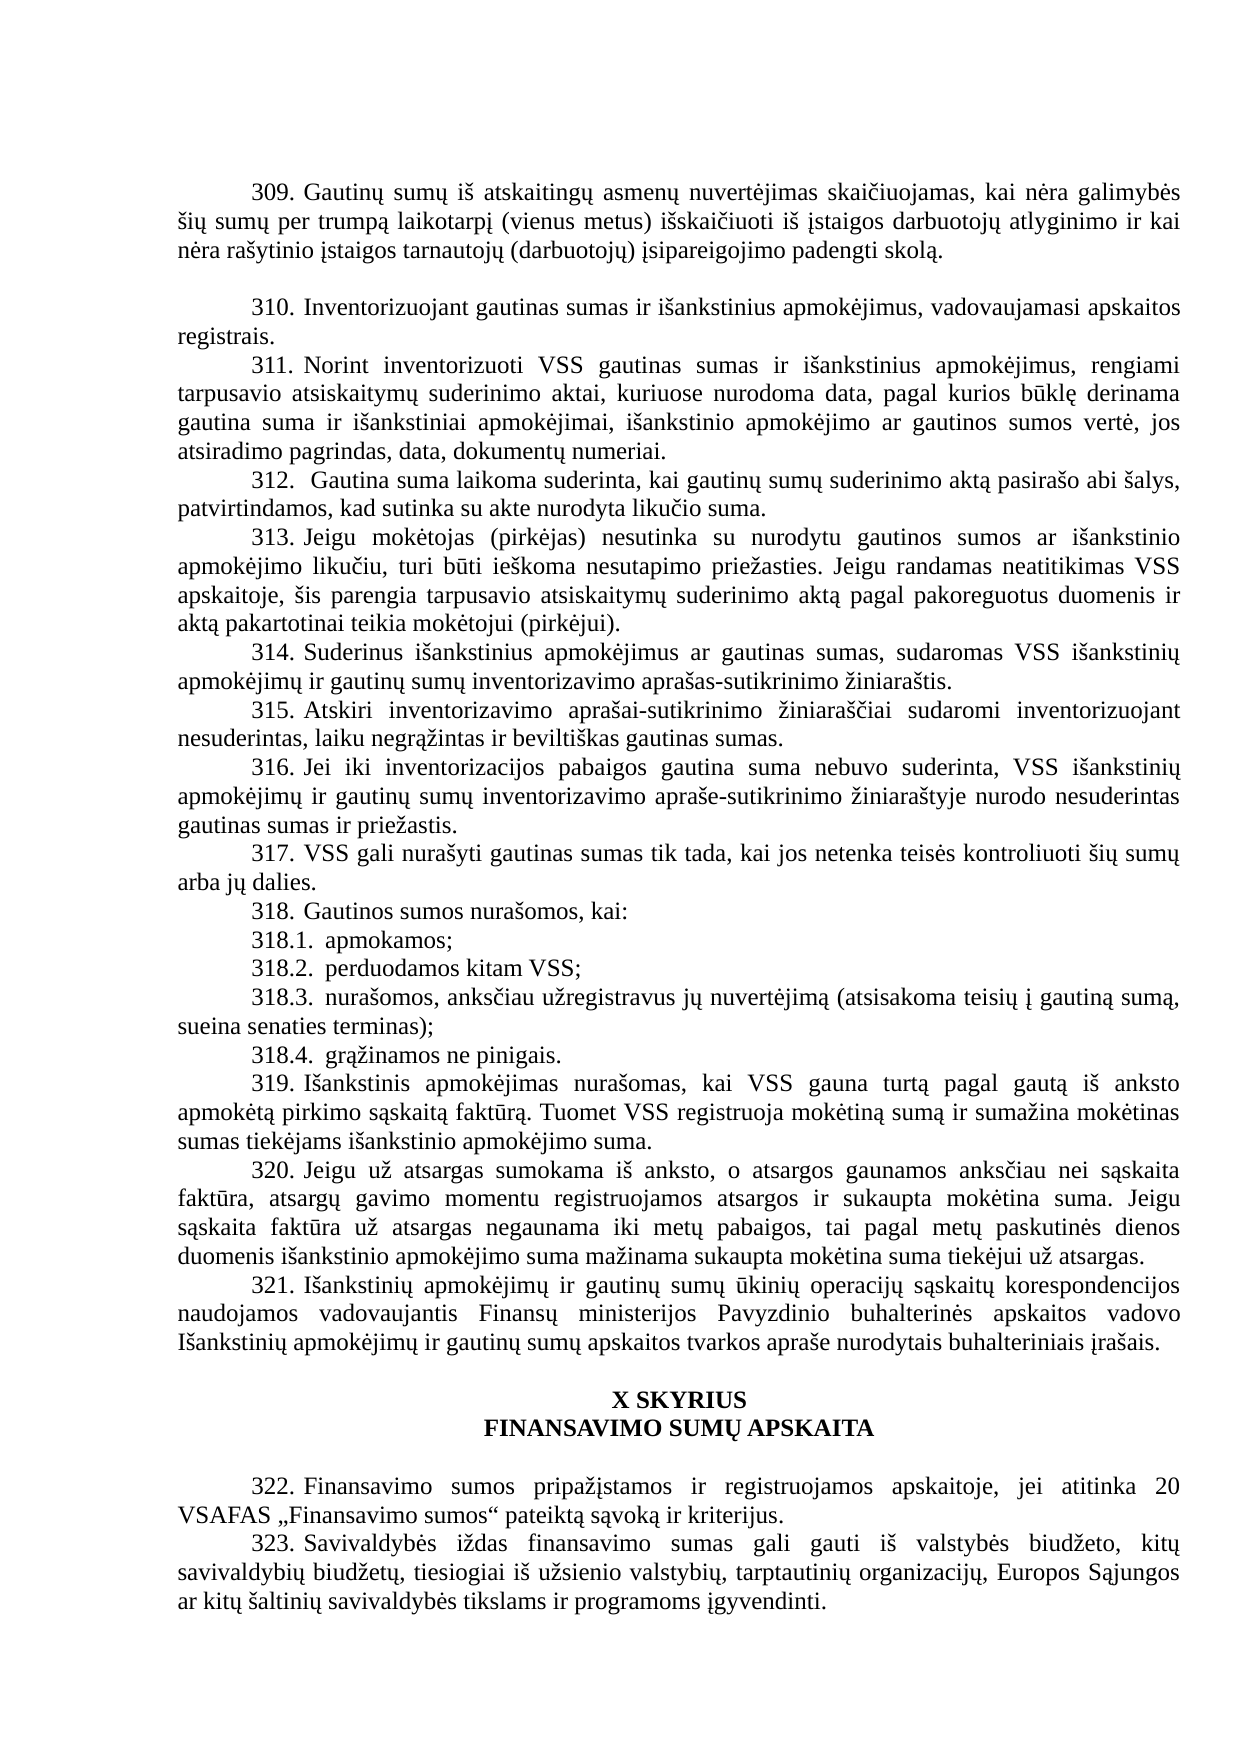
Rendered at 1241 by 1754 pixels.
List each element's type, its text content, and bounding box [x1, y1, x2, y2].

text 323. Savivaldybės iždas finansavimo sumas gali gauti iš valstybės biudžeto, kitų savivaldybių biudžetų, tiesiogiai iš užsienio valstybių, tarptautinių organizacijų, Europos Sąjungos ar kitų šaltinių savivaldybės tikslams ir programoms įgyvendinti. [177, 1528, 1181, 1615]
text 320. Jeigu už atsargas sumokama iš anksto, o atsargos gaunamos anksčiau nei sąskaita faktūra, atsargų gavimo momentu registruojamos atsargos ir sukaupta mokėtina suma. Jeigu sąskaita faktūra už atsargas negaunama iki metų pabaigos, tai pagal metų paskutinės dienos duomenis išankstinio apmokėjimo suma mažinama sukaupta mokėtina suma tiekėjui už atsargas. [177, 1155, 1181, 1270]
text 318.4. grąžinamos ne pinigais. [177, 1040, 1181, 1068]
text 319. Išankstinis apmokėjimas nurašomas, kai VSS gauna turtą pagal gautą iš anksto apmokėtą pirkimo sąskaitą faktūrą. Tuomet VSS registruoja mokėtiną sumą ir sumažina mokėtinas sumas tiekėjams išankstinio apmokėjimo suma. [177, 1068, 1181, 1155]
text 322. Finansavimo sumos pripažįstamos ir registruojamos apskaitoje, jei atitinka 20 VSAFAS „Finansavimo sumos“ pateiktą sąvoką ir kriterijus. [177, 1471, 1181, 1528]
text 314. Suderinus išankstinius apmokėjimus ar gautinas sumas, sudaromas VSS išankstinių apmokėjimų ir gautinų sumų inventorizavimo aprašas-sutikrinimo žiniaraštis. [177, 637, 1181, 695]
text 310. Inventorizuojant gautinas sumas ir išankstinius apmokėjimus, vadovaujamasi apskaitos registrais. [177, 292, 1181, 350]
text X SKYRIUS [177, 1385, 1181, 1413]
text 318. Gautinos sumos nurašomos, kai: [177, 896, 1181, 925]
text 313. Jeigu mokėtojas (pirkėjas) nesutinka su nurodytu gautinos sumos ar išankstinio apmokėjimo likučiu, turi būti ieškoma nesutapimo priežasties. Jeigu randamas neatitikimas VSS apskaitoje, šis parengia tarpusavio atsiskaitymų suderinimo aktą pagal pakoreguotus duomenis ir aktą pakartotinai teikia mokėtojui (pirkėjui). [177, 522, 1181, 637]
text 321. Išankstinių apmokėjimų ir gautinų sumų ūkinių operacijų sąskaitų korespondencijos naudojamos vadovaujantis Finansų ministerijos Pavyzdinio buhalterinės apskaitos vadovo Išankstinių apmokėjimų ir gautinų sumų apskaitos tvarkos apraše nurodytais buhalteriniais įrašais. [177, 1270, 1181, 1356]
text 309. Gautinų sumų iš atskaitingų asmenų nuvertėjimas skaičiuojamas, kai nėra galimybės šių sumų per trumpą laikotarpį (vienus metus) išskaičiuoti iš įstaigos darbuotojų atlyginimo ir kai nėra rašytinio įstaigos tarnautojų (darbuotojų) įsipareigojimo padengti skolą. [177, 177, 1181, 263]
text 317. VSS gali nurašyti gautinas sumas tik tada, kai jos netenka teisės kontroliuoti šių sumų arba jų dalies. [177, 838, 1181, 896]
text FINANSAVIMO SUMŲ APSKAITA [177, 1413, 1181, 1442]
text 315. Atskiri inventorizavimo aprašai-sutikrinimo žiniaraščiai sudaromi inventorizuojant nesuderintas, laiku negrąžintas ir beviltiškas gautinas sumas. [177, 695, 1181, 752]
text 311. Norint inventorizuoti VSS gautinas sumas ir išankstinius apmokėjimus, rengiami tarpusavio atsiskaitymų suderinimo aktai, kuriuose nurodoma data, pagal kurios būklę derinama gautina suma ir išankstiniai apmokėjimai, išankstinio apmokėjimo ar gautinos sumos vertė, jos atsiradimo pagrindas, data, dokumentų numeriai. [177, 350, 1181, 465]
text 318.1. apmokamos; [177, 925, 1181, 953]
text 318.3. nurašomos, anksčiau užregistravus jų nuvertėjimą (atsisakoma teisių į gautiną sumą, sueina senaties terminas); [177, 982, 1181, 1040]
text 318.2. perduodamos kitam VSS; [177, 953, 1181, 982]
text 316. Jei iki inventorizacijos pabaigos gautina suma nebuvo suderinta, VSS išankstinių apmokėjimų ir gautinų sumų inventorizavimo apraše-sutikrinimo žiniaraštyje nurodo nesuderintas gautinas sumas ir priežastis. [177, 752, 1181, 838]
text 312. Gautina suma laikoma suderinta, kai gautinų sumų suderinimo aktą pasirašo abi šalys, patvirtindamos, kad sutinka su akte nurodyta likučio suma. [177, 465, 1181, 522]
